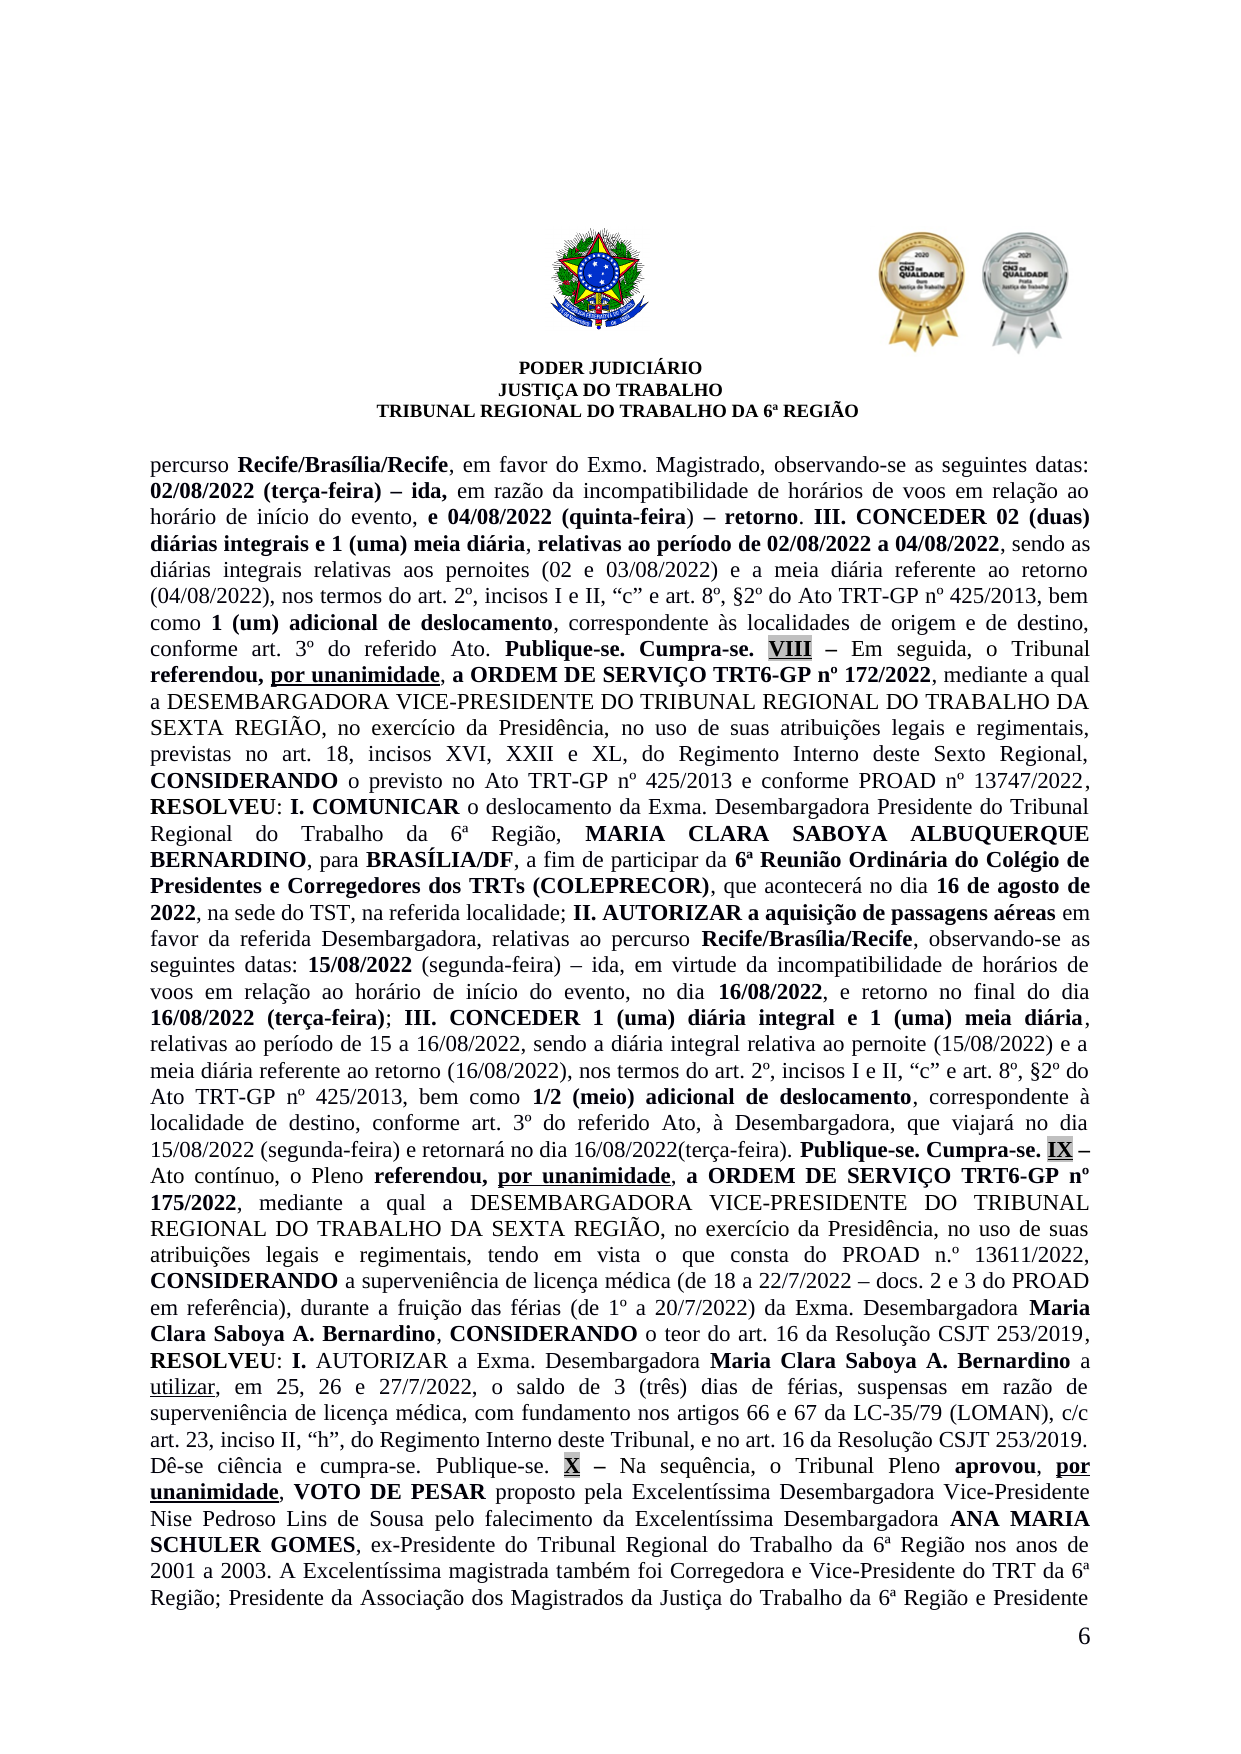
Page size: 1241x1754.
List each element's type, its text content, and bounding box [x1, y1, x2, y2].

text percurso Recife/Brasília/Recife, em favor do Exmo. Magistrado, observando-se as seguintes datas: 02/08/2022 (terça-feira) – ida, em razão da incompatibilidade de horários de voos em relação ao horário de início do evento, e 04/08/2022 (quinta-feira) – retorno. III. CONCEDER 02 (duas) diárias integrais e 1 (uma) meia diária, relativas ao período de 02/08/2022 a 04/08/2022, sendo as diárias integrais relativas aos pernoites (02 e 03/08/2022) e a meia diária referente ao retorno (04/08/2022), nos termos do art. 2º, incisos I e II, “c” e art. 8º, §2º do Ato TRT-GP nº 425/2013, bem como 1 (um) adicional de deslocamento, correspondente às localidades de origem e de destino, conforme art. 3º do referido Ato. Publique-se. Cumpra-se. VIII – Em seguida, o Tribunal referendou, por unanimidade, a ORDEM DE SERVIÇO TRT6-GP nº 172/2022, mediante a qual a DESEMBARGADORA VICE-PRESIDENTE DO TRIBUNAL REGIONAL DO TRABALHO DA SEXTA REGIÃO, no exercício da Presidência, no uso de suas atribuições legais e regimentais, previstas no art. 18, incisos XVI, XXII e XL, do Regimento Interno deste Sexto Regional, CONSIDERANDO o previsto no Ato TRT-GP nº 425/2013 e conforme PROAD nº 13747/2022, RESOLVEU: I. COMUNICAR o deslocamento da Exma. Desembargadora Presidente do Tribunal Regional do Trabalho da 6ª Região, MARIA CLARA SABOYA ALBUQUERQUE BERNARDINO, para BRASÍLIA/DF, a fim de participar da 6ª Reunião Ordinária do Colégio de Presidentes e Corregedores dos TRTs (COLEPRECOR), que acontecerá no dia 16 de agosto de 2022, na sede do TST, na referida localidade; II. AUTORIZAR a aquisição de passagens aéreas em favor da referida Desembargadora, relativas ao percurso Recife/Brasília/Recife, observando-se as seguintes datas: 15/08/2022 (segunda-feira) – ida, em virtude da incompatibilidade de horários de voos em relação ao horário de início do evento, no dia 16/08/2022, e retorno no final do dia 16/08/2022 (terça-feira); III. CONCEDER 1 (uma) diária integral e 1 (uma) meia diária, relativas ao período de 15 a 16/08/2022, sendo a diária integral relativa ao pernoite (15/08/2022) e a meia diária referente ao retorno (16/08/2022), nos termos do art. 2º, incisos I e II, “c” e art. 8º, §2º do Ato TRT-GP nº 425/2013, bem como 1/2 (meio) adicional de deslocamento, correspondente à localidade de destino, conforme art. 3º do referido Ato, à Desembargadora, que viajará no dia 15/08/2022 (segunda-feira) e retornará no dia 16/08/2022(terça-feira). Publique-se. Cumpra-se. IX – Ato contínuo, o Pleno referendou, por unanimidade, a ORDEM DE SERVIÇO TRT6-GP nº 175/2022, mediante a qual a DESEMBARGADORA VICE-PRESIDENTE DO TRIBUNAL REGIONAL DO TRABALHO DA SEXTA REGIÃO, no exercício da Presidência, no uso de suas atribuições legais e regimentais, tendo em vista o que consta do PROAD n.º 13611/2022, CONSIDERANDO a superveniência de licença médica (de 18 a 22/7/2022 – docs. 2 e 3 do PROAD em referência), durante a fruição das férias (de 1º a 20/7/2022) da Exma. Desembargadora Maria Clara Saboya A. Bernardino, CONSIDERANDO o teor do art. 16 da Resolução CSJT 253/2019, RESOLVEU: I. AUTORIZAR a Exma. Desembargadora Maria Clara Saboya A. Bernardino a utilizar, em 25, 26 e 27/7/2022, o saldo de 3 (três) dias de férias, suspensas em razão de superveniência de licença médica, com fundamento nos artigos 66 e 67 da LC-35/79 (LOMAN), c/c art. 23, inciso II, “h”, do Regimento Interno deste Tribunal, e no art. 16 da Resolução CSJT 253/2019. Dê-se ciência e cumpra-se. Publique-se. X – Na sequência, o Tribunal Pleno aprovou, por unanimidade, VOTO DE PESAR proposto pela Excelentíssima Desembargadora Vice-Presidente Nise Pedroso Lins de Sousa pelo falecimento da Excelentíssima Desembargadora ANA MARIA SCHULER GOMES, ex-Presidente do Tribunal Regional do Trabalho da 6ª Região nos anos de 2001 a 2003. A Excelentíssima magistrada também foi Corregedora e Vice-Presidente do TRT da 6ª Região; Presidente da Associação dos Magistrados da Justiça do Trabalho da 6ª Região e Presidente [150, 451, 1090, 1610]
